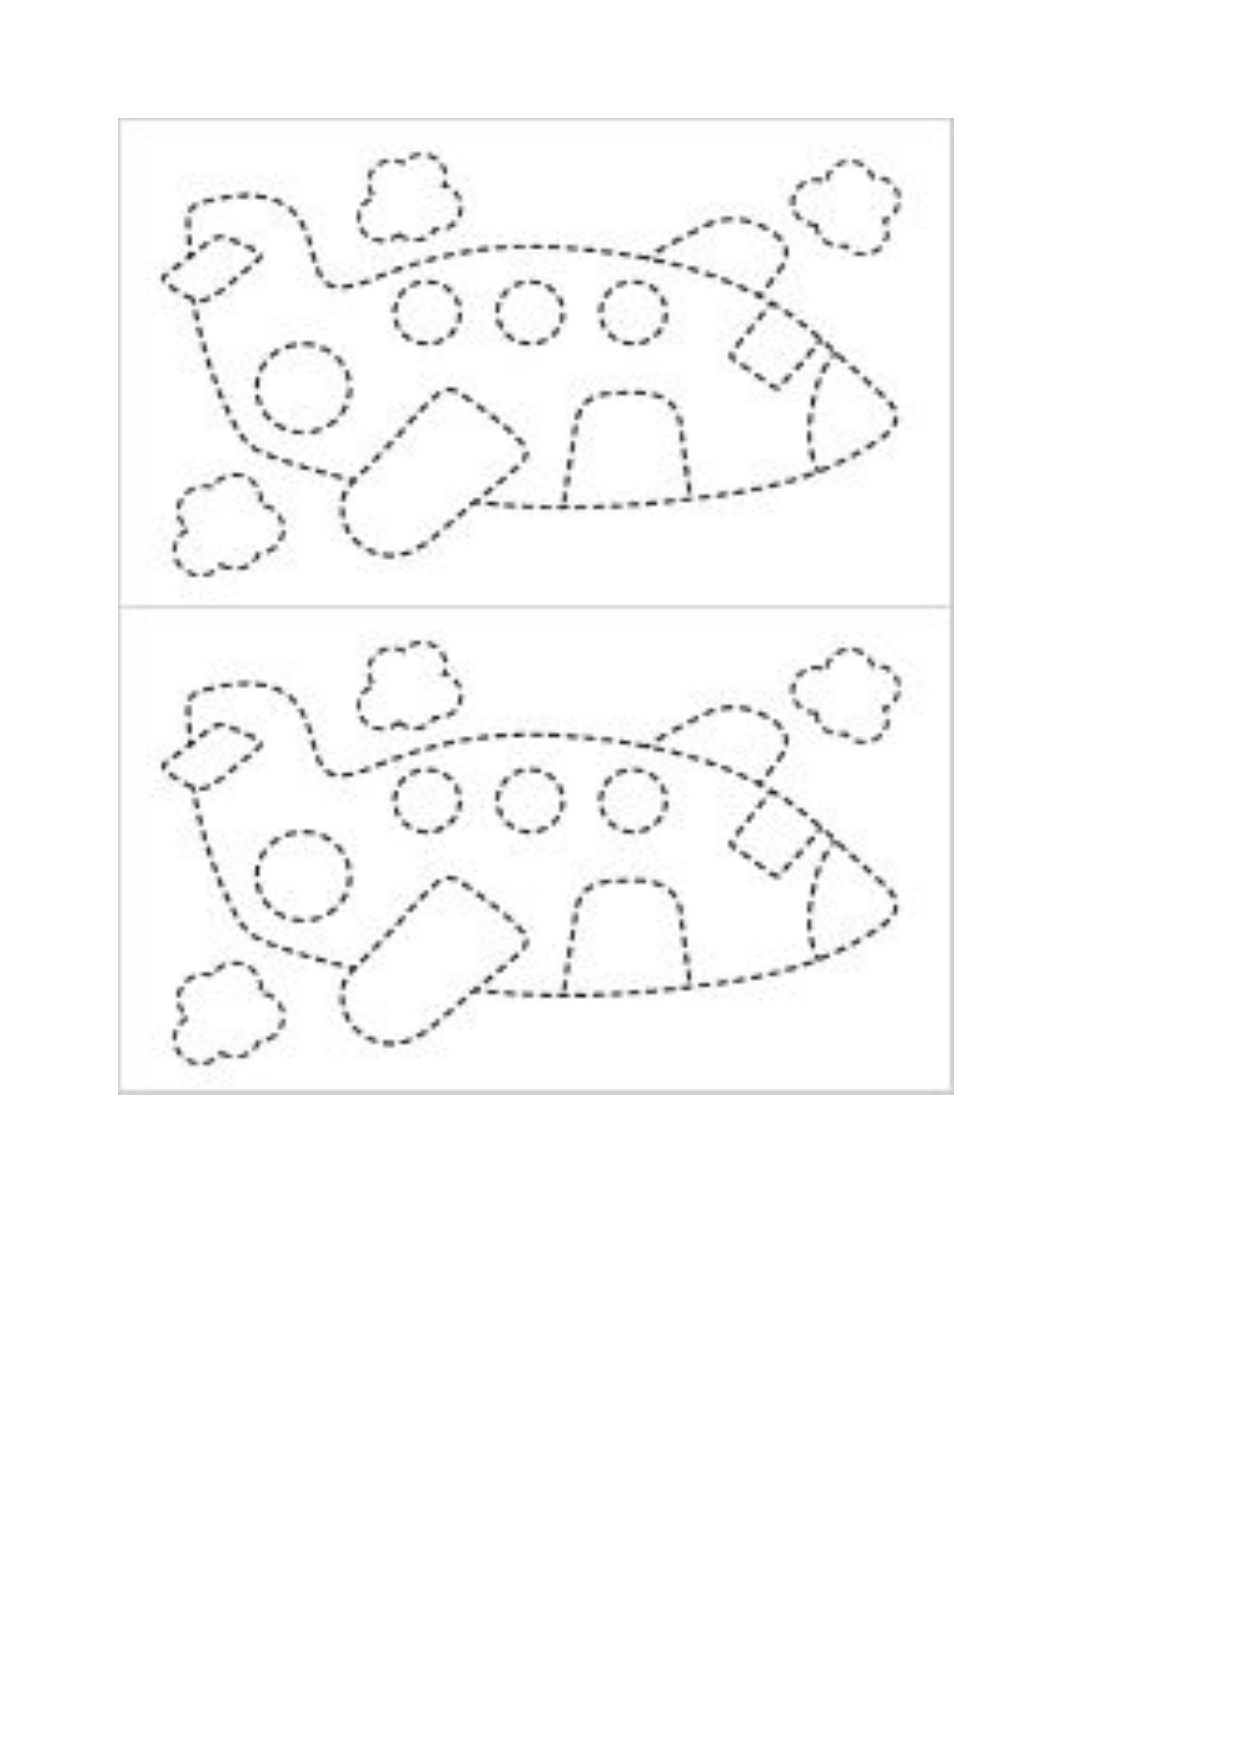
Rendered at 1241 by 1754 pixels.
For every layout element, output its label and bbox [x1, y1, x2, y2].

picture [118, 118, 954, 1095]
